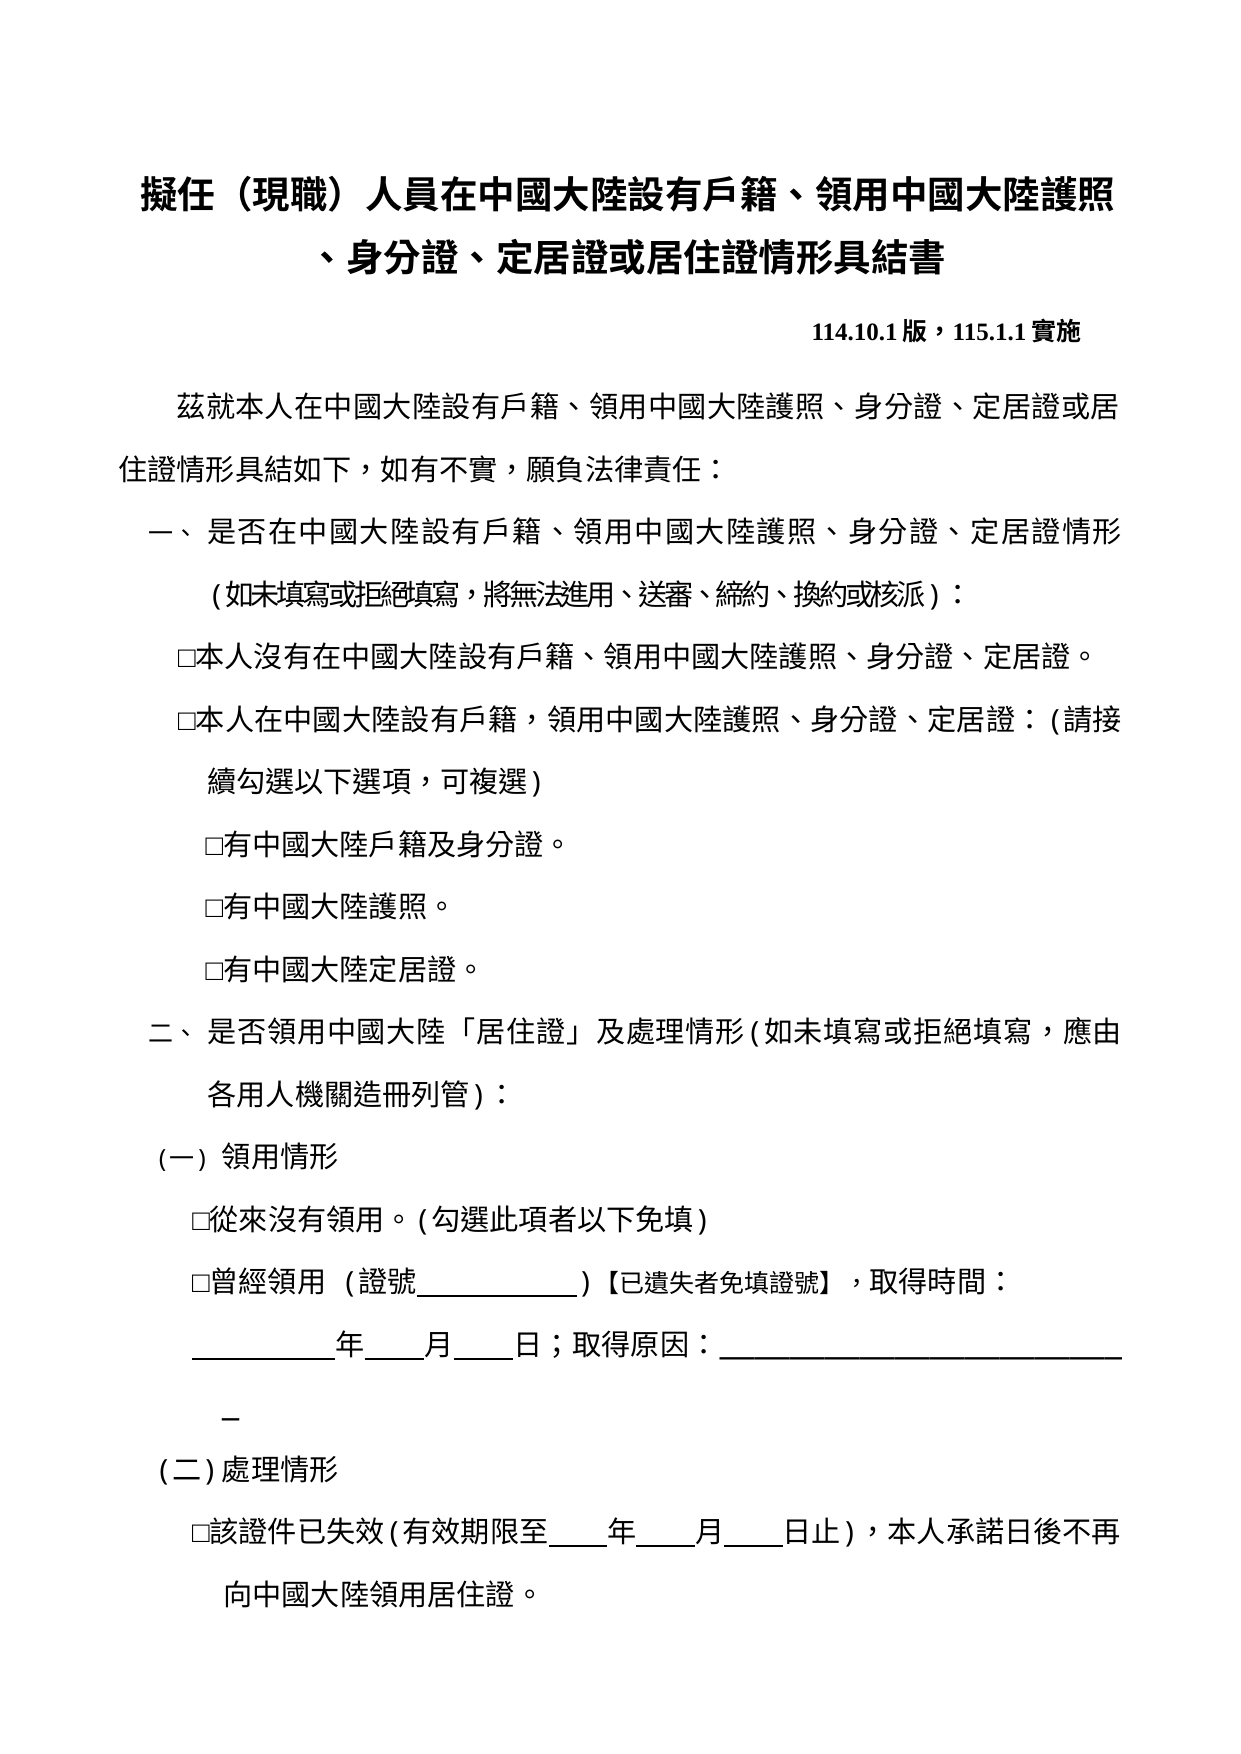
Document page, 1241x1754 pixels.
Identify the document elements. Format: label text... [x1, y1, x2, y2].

text 茲就本人在中國大陸設有戶籍、領用中國大陸護照、身分證、定居證或居住證情形具結如下，如有不實，願負法律責任： [118, 363, 1122, 488]
text □本人沒有在中國大陸設有戶籍、領用中國大陸護照、身分證、定居證。 [178, 613, 1122, 676]
text □從來沒有領用。(勾選此項者以下免填) [192, 1176, 1122, 1238]
text 114.10.1版，115.1.1實施 [133, 288, 1122, 351]
text 年 月 日；取得原因：________________________ [192, 1301, 1122, 1426]
text □該證件已失效(有效期限至 年 月 日止)，本人承諾日後不再向中國大陸領用居住證。 [192, 1488, 1122, 1613]
text □曾經領用 (證號 )【已遺失者免填證號】，取得時間： [192, 1238, 1122, 1301]
text □有中國大陸戶籍及身分證。 [205, 801, 1122, 863]
text □有中國大陸護照。 [205, 863, 1122, 926]
list 是否領用中國大陸「居住證」及處理情形(如未填寫或拒絕填寫，應由各用人機關造冊列管)： [148, 988, 1122, 1113]
text □有中國大陸定居證。 [205, 926, 1122, 988]
list 領用情形 [154, 1113, 1122, 1176]
list 是否在中國大陸設有戶籍、領用中國大陸護照、身分證、定居證情形(如未填寫或拒絕填寫，將無法進用、送審、締約、換約或核派)： [148, 488, 1122, 613]
text □本人在中國大陸設有戶籍，領用中國大陸護照、身分證、定居證：(請接續勾選以下選項，可複選) [178, 676, 1122, 801]
list 處理情形 [154, 1426, 1122, 1488]
text 擬任（現職）人員在中國大陸設有戶籍、領用中國大陸護照、身分證、定居證或居住證情形具結書 [133, 151, 1122, 276]
